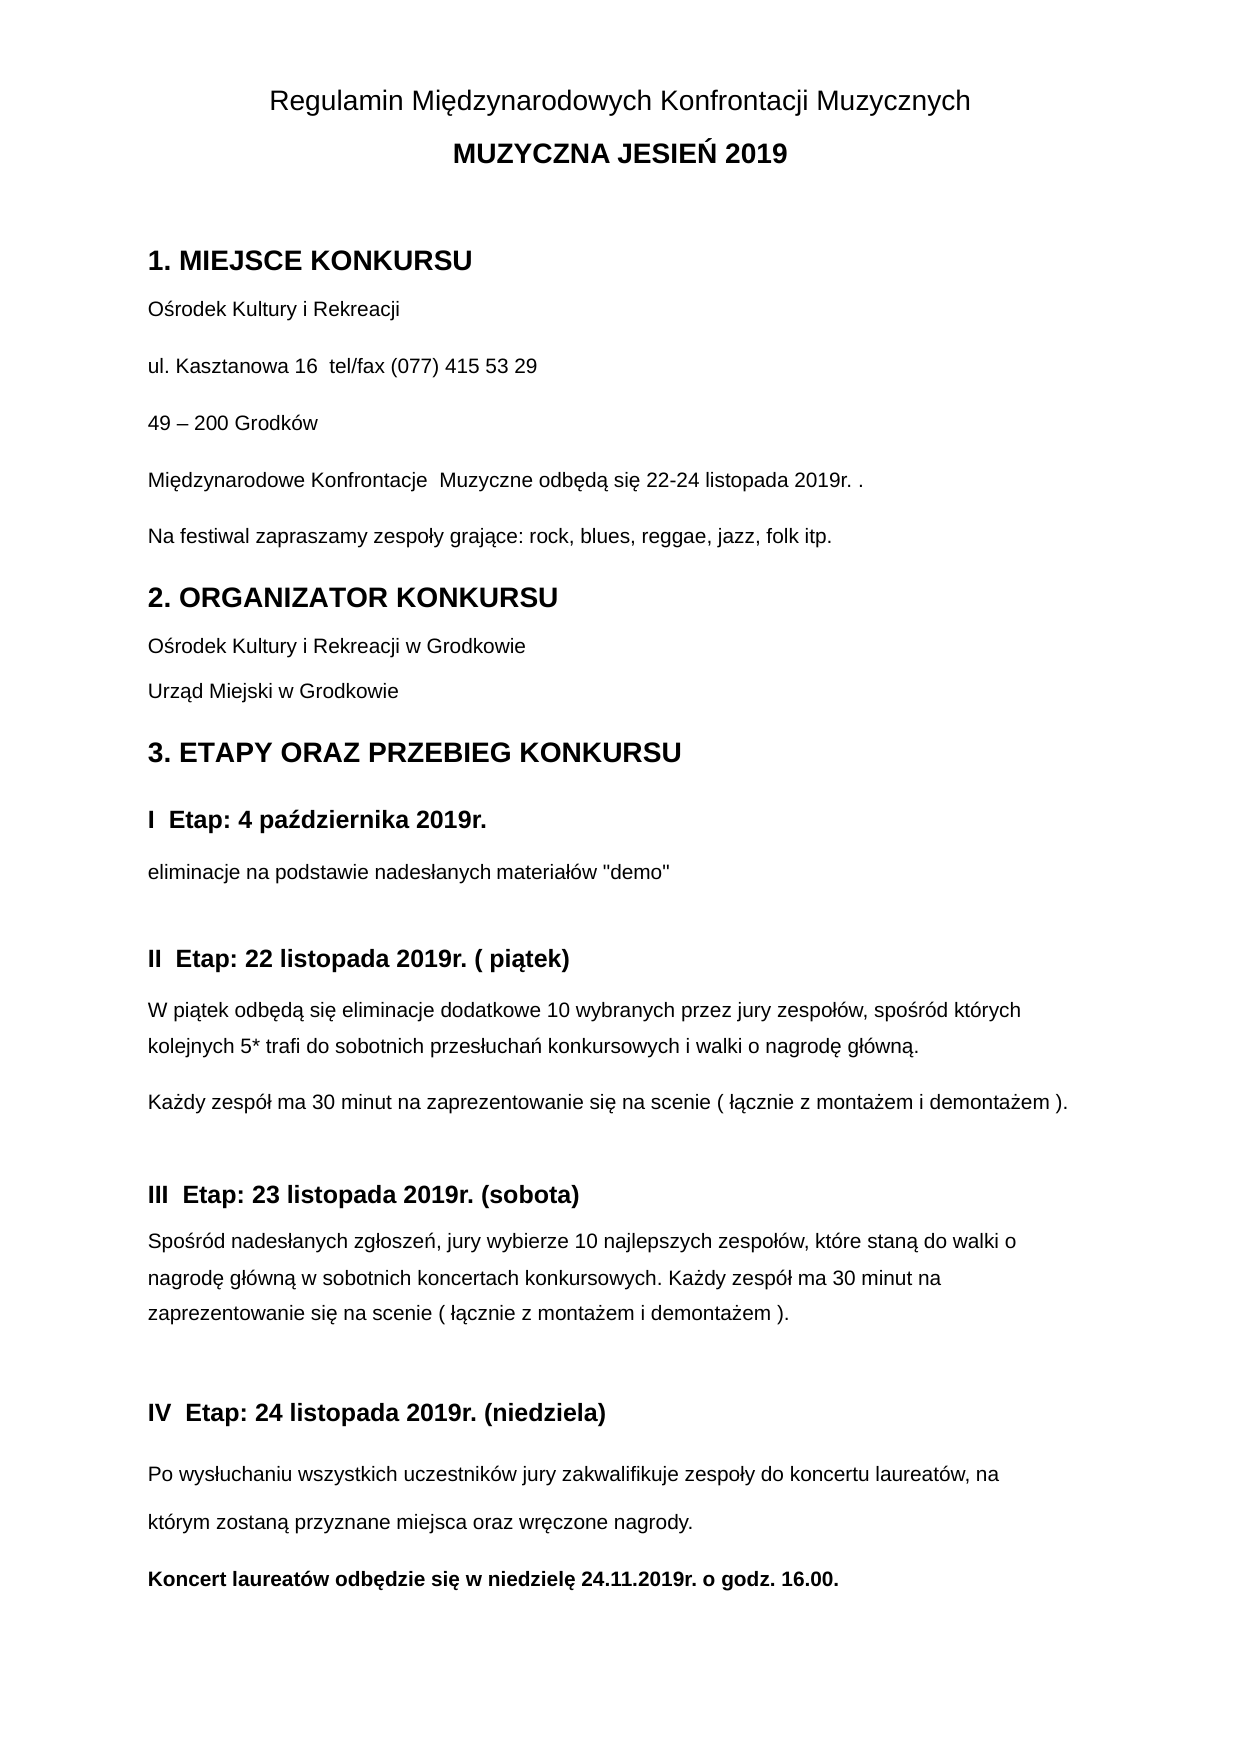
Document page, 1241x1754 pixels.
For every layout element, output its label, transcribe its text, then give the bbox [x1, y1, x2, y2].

text 2. ORGANIZATOR KONKURSU [148, 581, 1093, 613]
text MUZYCZNA JESIEŃ 2019 [148, 137, 1093, 170]
text eliminacje na podstawie nadesłanych materiałów "demo" [148, 859, 1093, 884]
text Każdy zespół ma 30 minut na zaprezentowanie się na scenie ( łącznie z montażem i demontażem ). [148, 1090, 1093, 1114]
text 3. ETAPY ORAZ PRZEBIEG KONKURSU [148, 736, 1093, 768]
text ul. Kasztanowa 16 tel/fax (077) 415 53 29 [148, 354, 1093, 378]
text którym zostaną przyznane miejsca oraz wręczone nagrody. [148, 1510, 1093, 1534]
text Ośrodek Kultury i Rekreacji [148, 297, 1093, 321]
text Międzynarodowe Konfrontacje Muzyczne odbędą się 22-24 listopada 2019r. . [148, 467, 1093, 491]
text 1. MIEJSCE KONKURSU [148, 244, 1093, 276]
text III Etap: 23 listopada 2019r. (sobota) [148, 1180, 1093, 1208]
text IV Etap: 24 listopada 2019r. (niedziela) [148, 1398, 1093, 1427]
text Urząd Miejski w Grodkowie [148, 679, 1093, 703]
text Na festiwal zapraszamy zespoły grające: rock, blues, reggae, jazz, folk itp. [148, 524, 1093, 548]
text I Etap: 4 października 2019r. [148, 805, 1093, 834]
text II Etap: 22 listopada 2019r. ( piątek) [148, 944, 1093, 972]
text W piątek odbędą się eliminacje dodatkowe 10 wybranych przez jury zespołów, spośród których kolejnych 5* trafi do sobotnich przesłuchań konkursowych i walki o nagrodę główną. [148, 997, 1093, 1057]
text 49 – 200 Grodków [148, 411, 1093, 435]
text Koncert laureatów odbędzie się w niedzielę 24.11.2019r. o godz. 16.00. [148, 1567, 1093, 1591]
text Po wysłuchaniu wszystkich uczestników jury zakwalifikuje zespoły do koncertu laureatów, na [148, 1462, 1093, 1486]
text Regulamin Międzynarodowych Konfrontacji Muzycznych [148, 84, 1093, 117]
text Spośród nadesłanych zgłoszeń, jury wybierze 10 najlepszych zespołów, które staną do walki o nagrodę główną w sobotnich koncertach konkursowych. Każdy zespół ma 30 minut na zaprezentowanie się na scenie ( łącznie z montażem i demontażem ). [148, 1229, 1093, 1325]
text Ośrodek Kultury i Rekreacji w Grodkowie [148, 634, 1093, 658]
